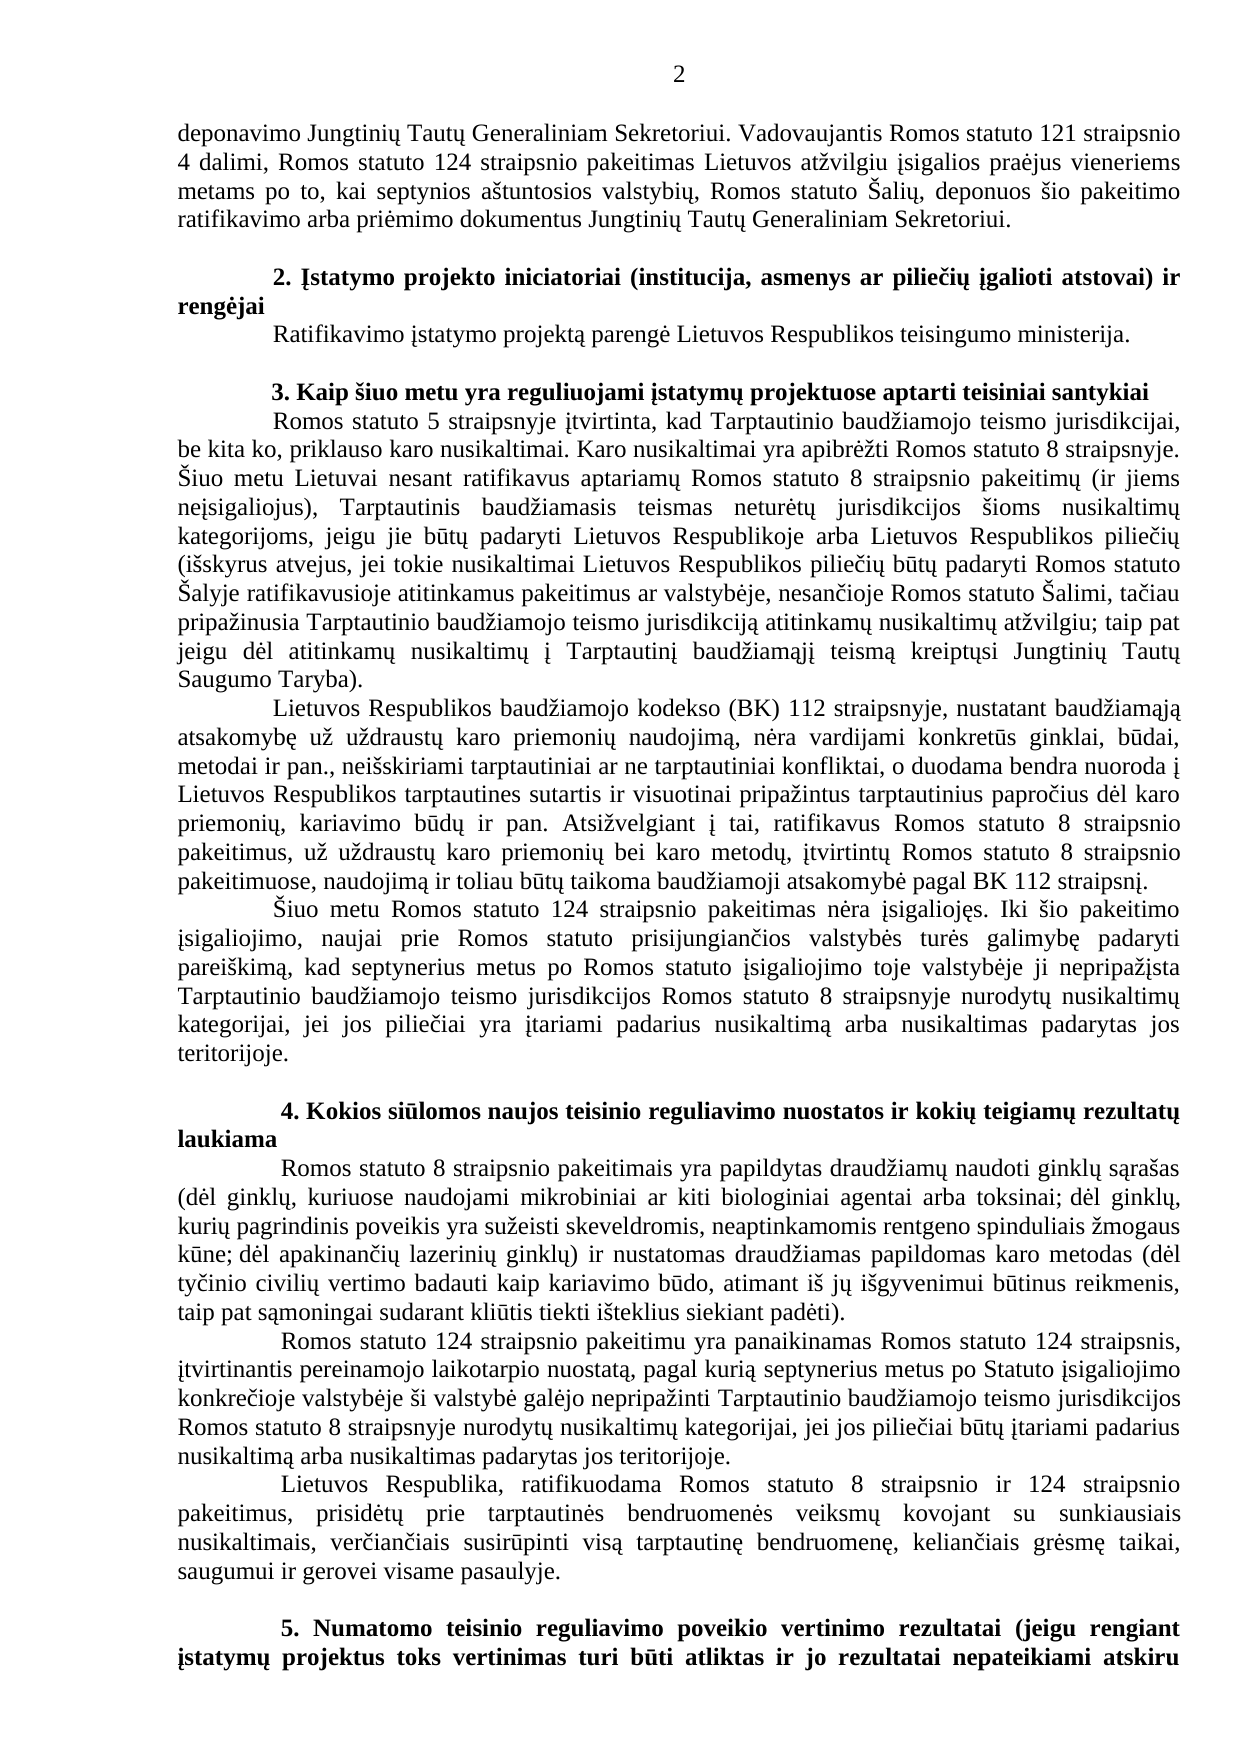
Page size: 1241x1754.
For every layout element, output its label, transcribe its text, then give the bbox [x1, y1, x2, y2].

text Lietuvos Respublikos baudžiamojo kodekso (BK) 112 straipsnyje, nustatant baudžiamąją atsakomybę už uždraustų karo priemonių naudojimą, nėra vardijami konkretūs ginklai, būdai, metodai ir pan., neišskiriami tarptautiniai ar ne tarptautiniai konfliktai, o duodama bendra nuoroda į Lietuvos Respublikos tarptautines sutartis ir visuotinai pripažintus tarptautinius papročius dėl karo priemonių, kariavimo būdų ir pan. Atsižvelgiant į tai, ratifikavus Romos statuto 8 straipsnio pakeitimus, už uždraustų karo priemonių bei karo metodų, įtvirtintų Romos statuto 8 straipsnio pakeitimuose, naudojimą ir toliau būtų taikoma baudžiamoji atsakomybė pagal BK 112 straipsnį. [177, 693, 1181, 894]
text Lietuvos Respublika, ratifikuodama Romos statuto 8 straipsnio ir 124 straipsnio pakeitimus, prisidėtų prie tarptautinės bendruomenės veiksmų kovojant su sunkiausiais nusikaltimais, verčiančiais susirūpinti visą tarptautinę bendruomenę, keliančiais grėsmę taikai, saugumui ir gerovei visame pasaulyje. [177, 1469, 1181, 1584]
text 2. Įstatymo projekto iniciatoriai (institucija, asmenys ar piliečių įgalioti atstovai) ir rengėjai [177, 262, 1181, 319]
text Romos statuto 8 straipsnio pakeitimais yra papildytas draudžiamų naudoti ginklų sąrašas (dėl ginklų, kuriuose naudojami mikrobiniai ar kiti biologiniai agentai arba toksinai; dėl ginklų, kurių pagrindinis poveikis yra sužeisti skeveldromis, neaptinkamomis rentgeno spinduliais žmogaus kūne; dėl apakinančių lazerinių ginklų) ir nustatomas draudžiamas papildomas karo metodas (dėl tyčinio civilių vertimo badauti kaip kariavimo būdo, atimant iš jų išgyvenimui būtinus reikmenis, taip pat sąmoningai sudarant kliūtis tiekti išteklius siekiant padėti). [177, 1153, 1181, 1326]
text Romos statuto 5 straipsnyje įtvirtinta, kad Tarptautinio baudžiamojo teismo jurisdikcijai, be kita ko, priklauso karo nusikaltimai. Karo nusikaltimai yra apibrėžti Romos statuto 8 straipsnyje. Šiuo metu Lietuvai nesant ratifikavus aptariamų Romos statuto 8 straipsnio pakeitimų (ir jiems neįsigaliojus), Tarptautinis baudžiamasis teismas neturėtų jurisdikcijos šioms nusikaltimų kategorijoms, jeigu jie būtų padaryti Lietuvos Respublikoje arba Lietuvos Respublikos piliečių (išskyrus atvejus, jei tokie nusikaltimai Lietuvos Respublikos piliečių būtų padaryti Romos statuto Šalyje ratifikavusioje atitinkamus pakeitimus ar valstybėje, nesančioje Romos statuto Šalimi, tačiau pripažinusia Tarptautinio baudžiamojo teismo jurisdikciją atitinkamų nusikaltimų atžvilgiu; taip pat jeigu dėl atitinkamų nusikaltimų į Tarptautinį baudžiamąjį teismą kreiptųsi Jungtinių Tautų Saugumo Taryba). [177, 406, 1181, 693]
text Ratifikavimo įstatymo projektą parengė Lietuvos Respublikos teisingumo ministerija. [177, 319, 1181, 348]
text Romos statuto 124 straipsnio pakeitimu yra panaikinamas Romos statuto 124 straipsnis, įtvirtinantis pereinamojo laikotarpio nuostatą, pagal kurią septynerius metus po Statuto įsigaliojimo konkrečioje valstybėje ši valstybė galėjo nepripažinti Tarptautinio baudžiamojo teismo jurisdikcijos Romos statuto 8 straipsnyje nurodytų nusikaltimų kategorijai, jei jos piliečiai būtų įtariami padarius nusikaltimą arba nusikaltimas padarytas jos teritorijoje. [177, 1326, 1181, 1469]
text deponavimo Jungtinių Tautų Generaliniam Sekretoriui. Vadovaujantis Romos statuto 121 straipsnio 4 dalimi, Romos statuto 124 straipsnio pakeitimas Lietuvos atžvilgiu įsigalios praėjus vieneriems metams po to, kai septynios aštuntosios valstybių, Romos statuto Šalių, deponuos šio pakeitimo ratifikavimo arba priėmimo dokumentus Jungtinių Tautų Generaliniam Sekretoriui. [177, 118, 1181, 233]
text 4. Kokios siūlomos naujos teisinio reguliavimo nuostatos ir kokių teigiamų rezultatų laukiama [177, 1096, 1181, 1153]
text 5. Numatomo teisinio reguliavimo poveikio vertinimo rezultatai (jeigu rengiant įstatymų projektus toks vertinimas turi būti atliktas ir jo rezultatai nepateikiami atskiru [177, 1613, 1181, 1671]
text 3. Kaip šiuo metu yra reguliuojami įstatymų projektuose aptarti teisiniai santykiai [177, 377, 1181, 406]
text Šiuo metu Romos statuto 124 straipsnio pakeitimas nėra įsigaliojęs. Iki šio pakeitimo įsigaliojimo, naujai prie Romos statuto prisijungiančios valstybės turės galimybę padaryti pareiškimą, kad septynerius metus po Romos statuto įsigaliojimo toje valstybėje ji nepripažįsta Tarptautinio baudžiamojo teismo jurisdikcijos Romos statuto 8 straipsnyje nurodytų nusikaltimų kategorijai, jei jos piliečiai yra įtariami padarius nusikaltimą arba nusikaltimas padarytas jos teritorijoje. [177, 894, 1181, 1067]
